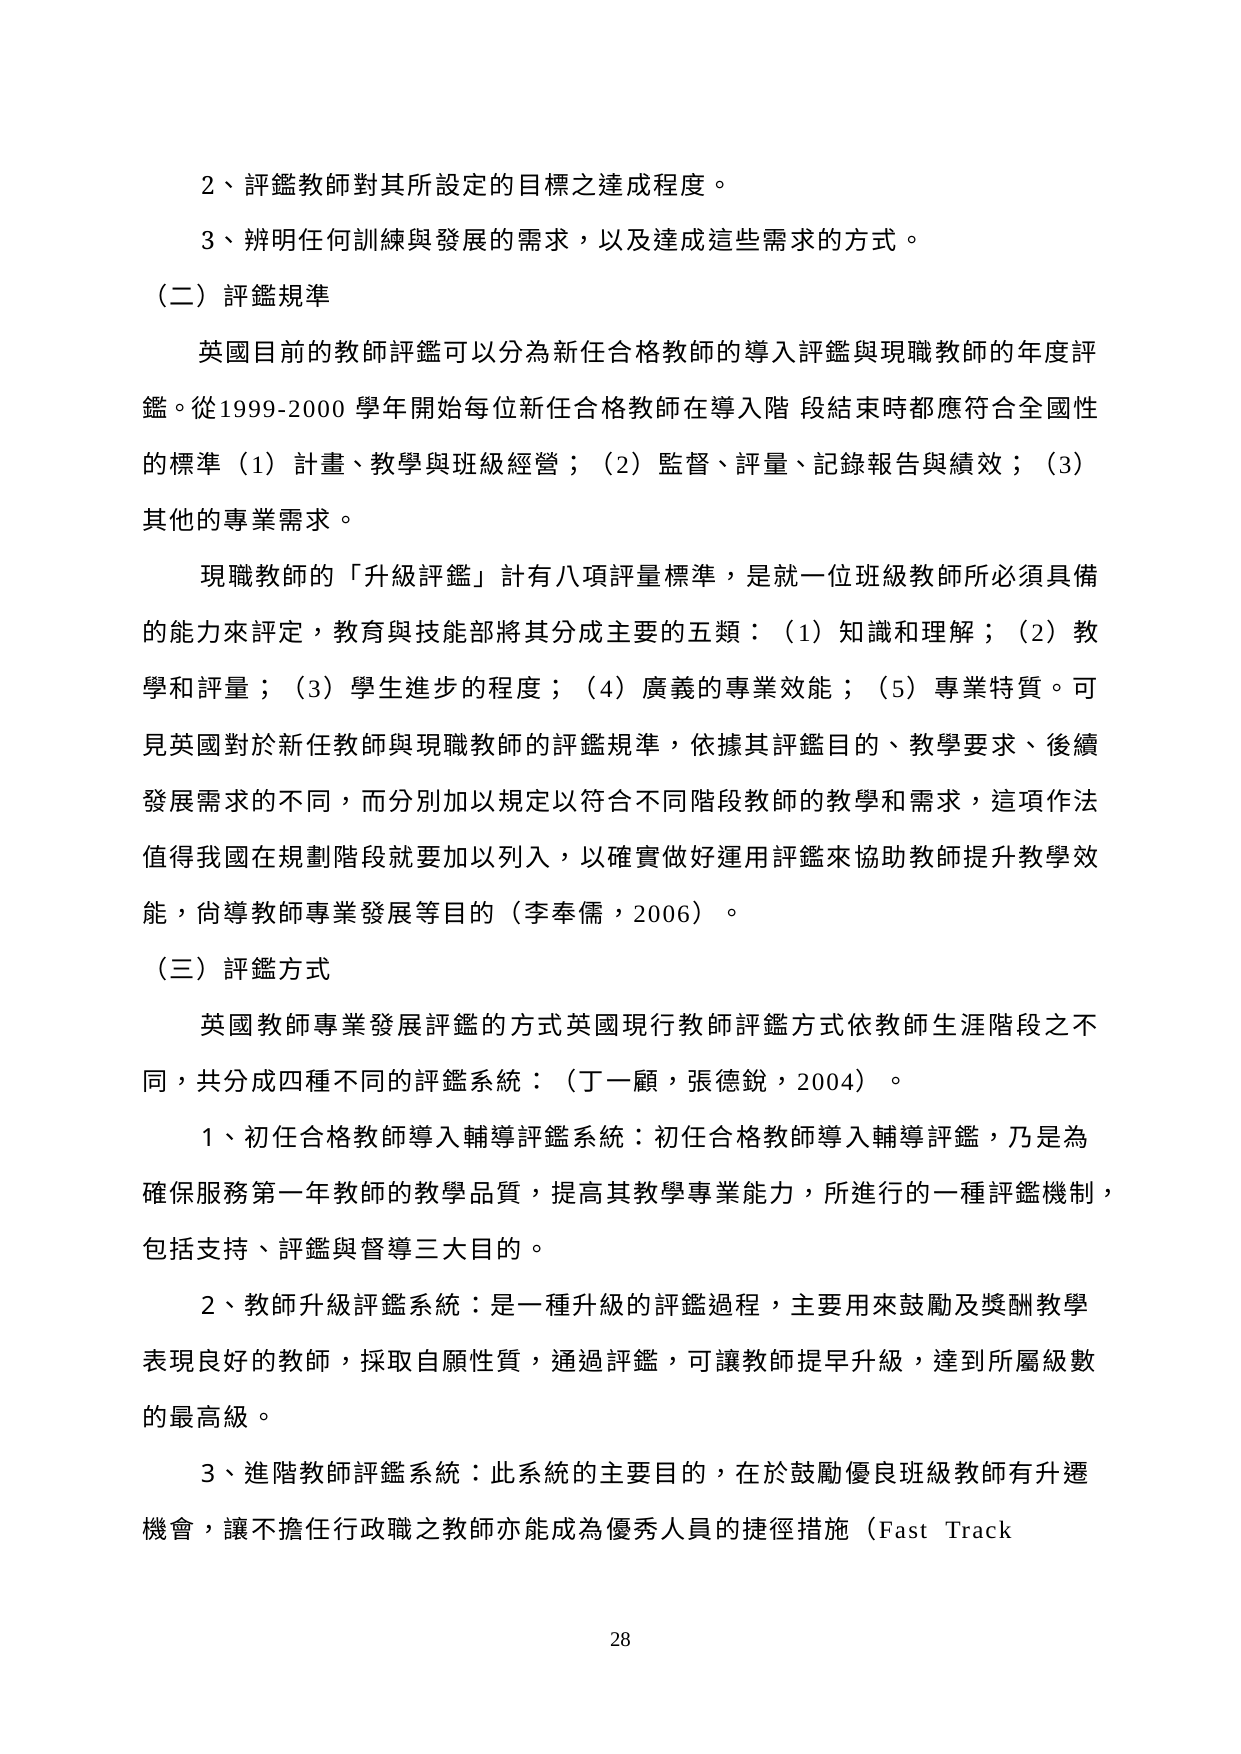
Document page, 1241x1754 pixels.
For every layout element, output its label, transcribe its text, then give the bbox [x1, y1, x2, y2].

text （三）評鑑方式 [142, 949, 1098, 986]
text （二）評鑑規準 [142, 276, 1098, 313]
text 2、評鑑教師對其所設定的目標之達成程度。 [142, 164, 1098, 202]
text 3、辨明任何訓練與發展的需求，以及達成這些需求的方式。 [142, 220, 1098, 258]
text 英國教師專業發展評鑑的方式英國現行教師評鑑方式依教師生涯階段之不同，共分成四種不同的評鑑系統：（丁一顧，張德銳，2004）。 [142, 1004, 1098, 1098]
text 1、初任合格教師導入輔導評鑑系統：初任合格教師導入輔導評鑑，乃是為確保服務第一年教師的教學品質，提高其教學專業能力，所進行的一種評鑑機制，包括支持、評鑑與督導三大目的。 [142, 1116, 1098, 1266]
text 現職教師的「升級評鑑」計有八項評量標準，是就一位班級教師所必須具備的能力來評定，教育與技能部將其分成主要的五類：（1）知識和理解；（2）教學和評量；（3）學生進步的程度；（4）廣義的專業效能；（5）專業特質。可見英國對於新任教師與現職教師的評鑑規準，依據其評鑑目的、教學要求、後續發展需求的不同，而分別加以規定以符合不同階段教師的教學和需求，這項作法值得我國在規劃階段就要加以列入，以確實做好運用評鑑來協助教師提升教學效能，尙導教師專業發展等目的（李奉儒，2006）。 [142, 556, 1098, 931]
text 英國目前的教師評鑑可以分為新任合格教師的導入評鑑與現職教師的年度評鑑。從1999-2000 學年開始每位新任合格教師在導入階 段結束時都應符合全國性的標準（1）計畫、教學與班級經營；（2）監督、評量、記錄報告與績效；（3）其他的專業需求。 [142, 331, 1098, 538]
text 2、教師升級評鑑系統：是一種升級的評鑑過程，主要用來鼓勵及獎酬教學表現良好的教師，採取自願性質，通過評鑑，可讓教師提早升級，達到所屬級數的最高級。 [142, 1284, 1098, 1434]
text 3、進階教師評鑑系統：此系統的主要目的，在於鼓勵優良班級教師有升遷機會，讓不擔任行政職之教師亦能成為優秀人員的捷徑措施（Fast Track [142, 1453, 1098, 1546]
